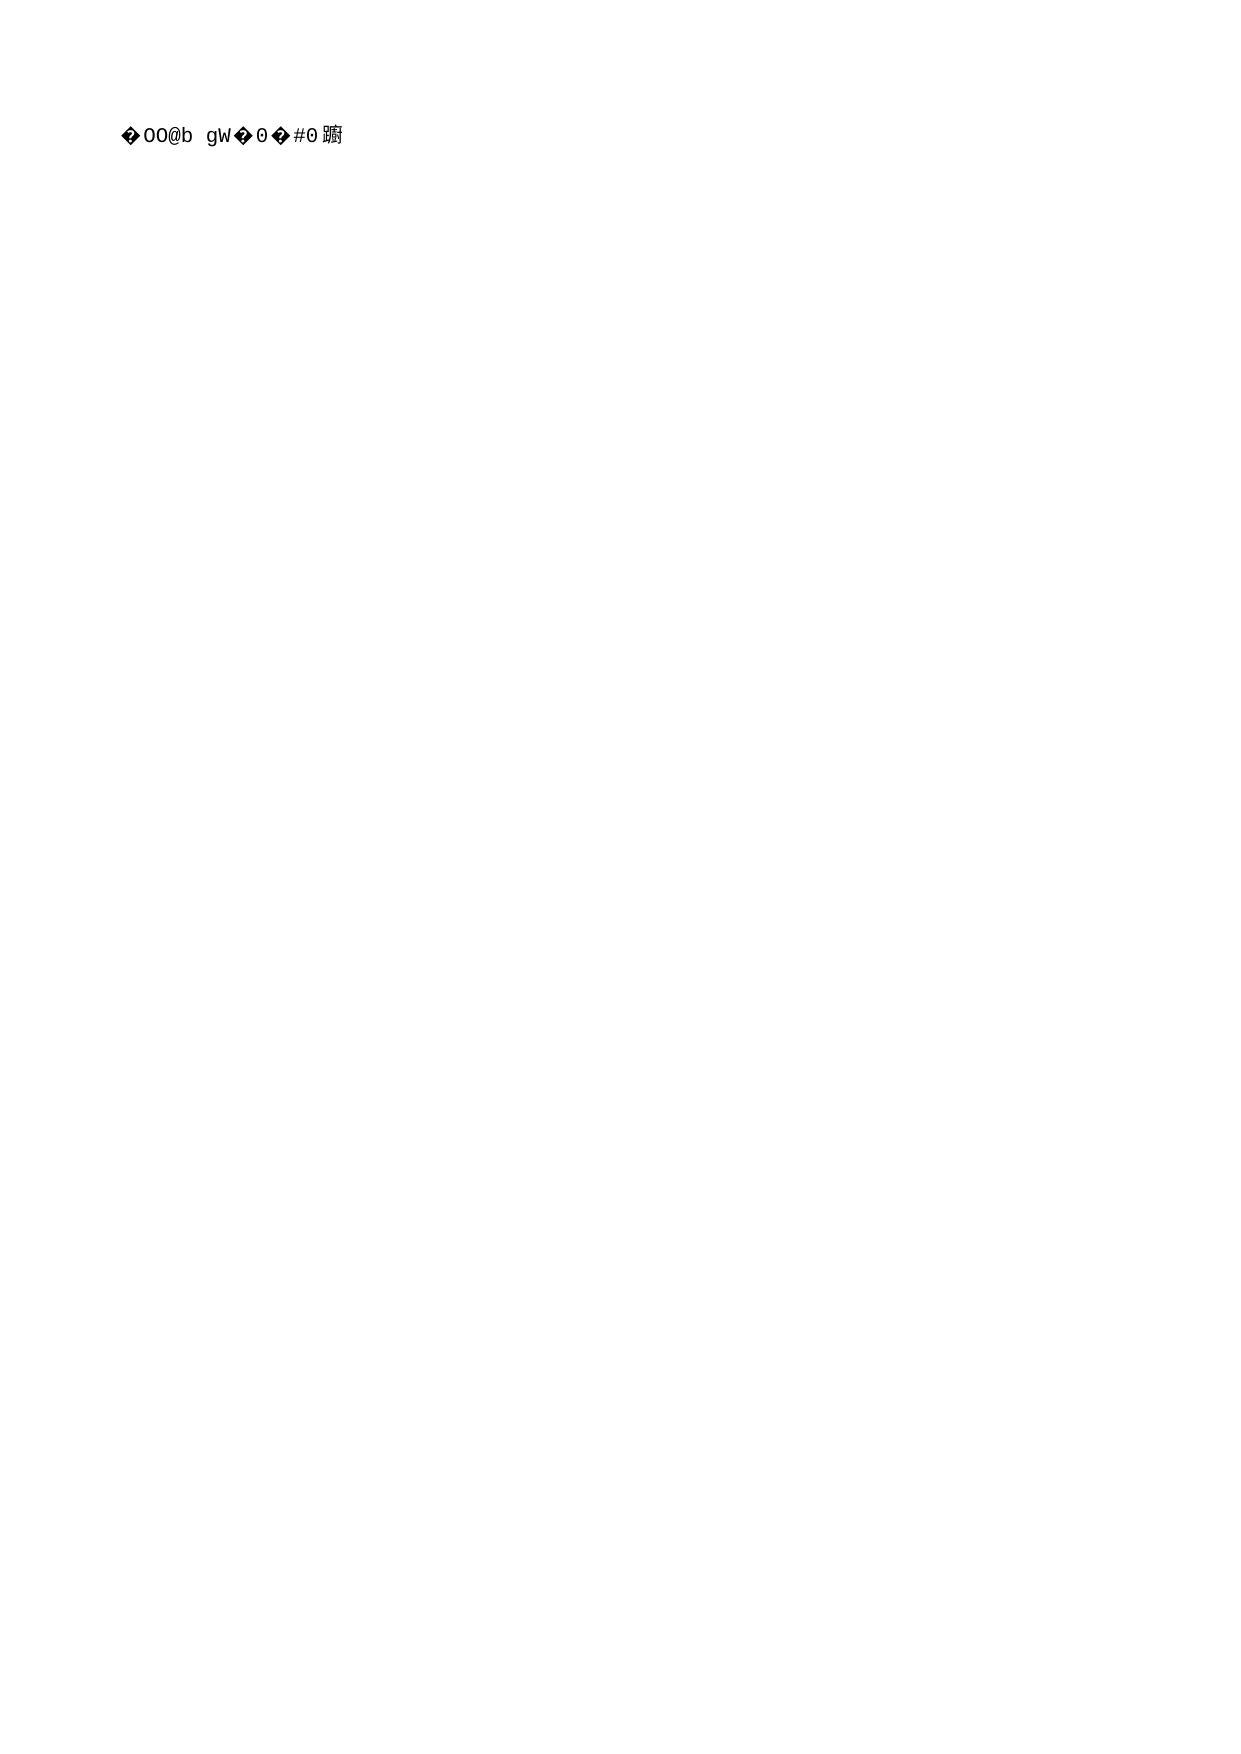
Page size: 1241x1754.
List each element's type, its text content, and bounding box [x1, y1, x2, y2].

text �OO@b gW�0�#0躕 [118, 118, 1122, 148]
